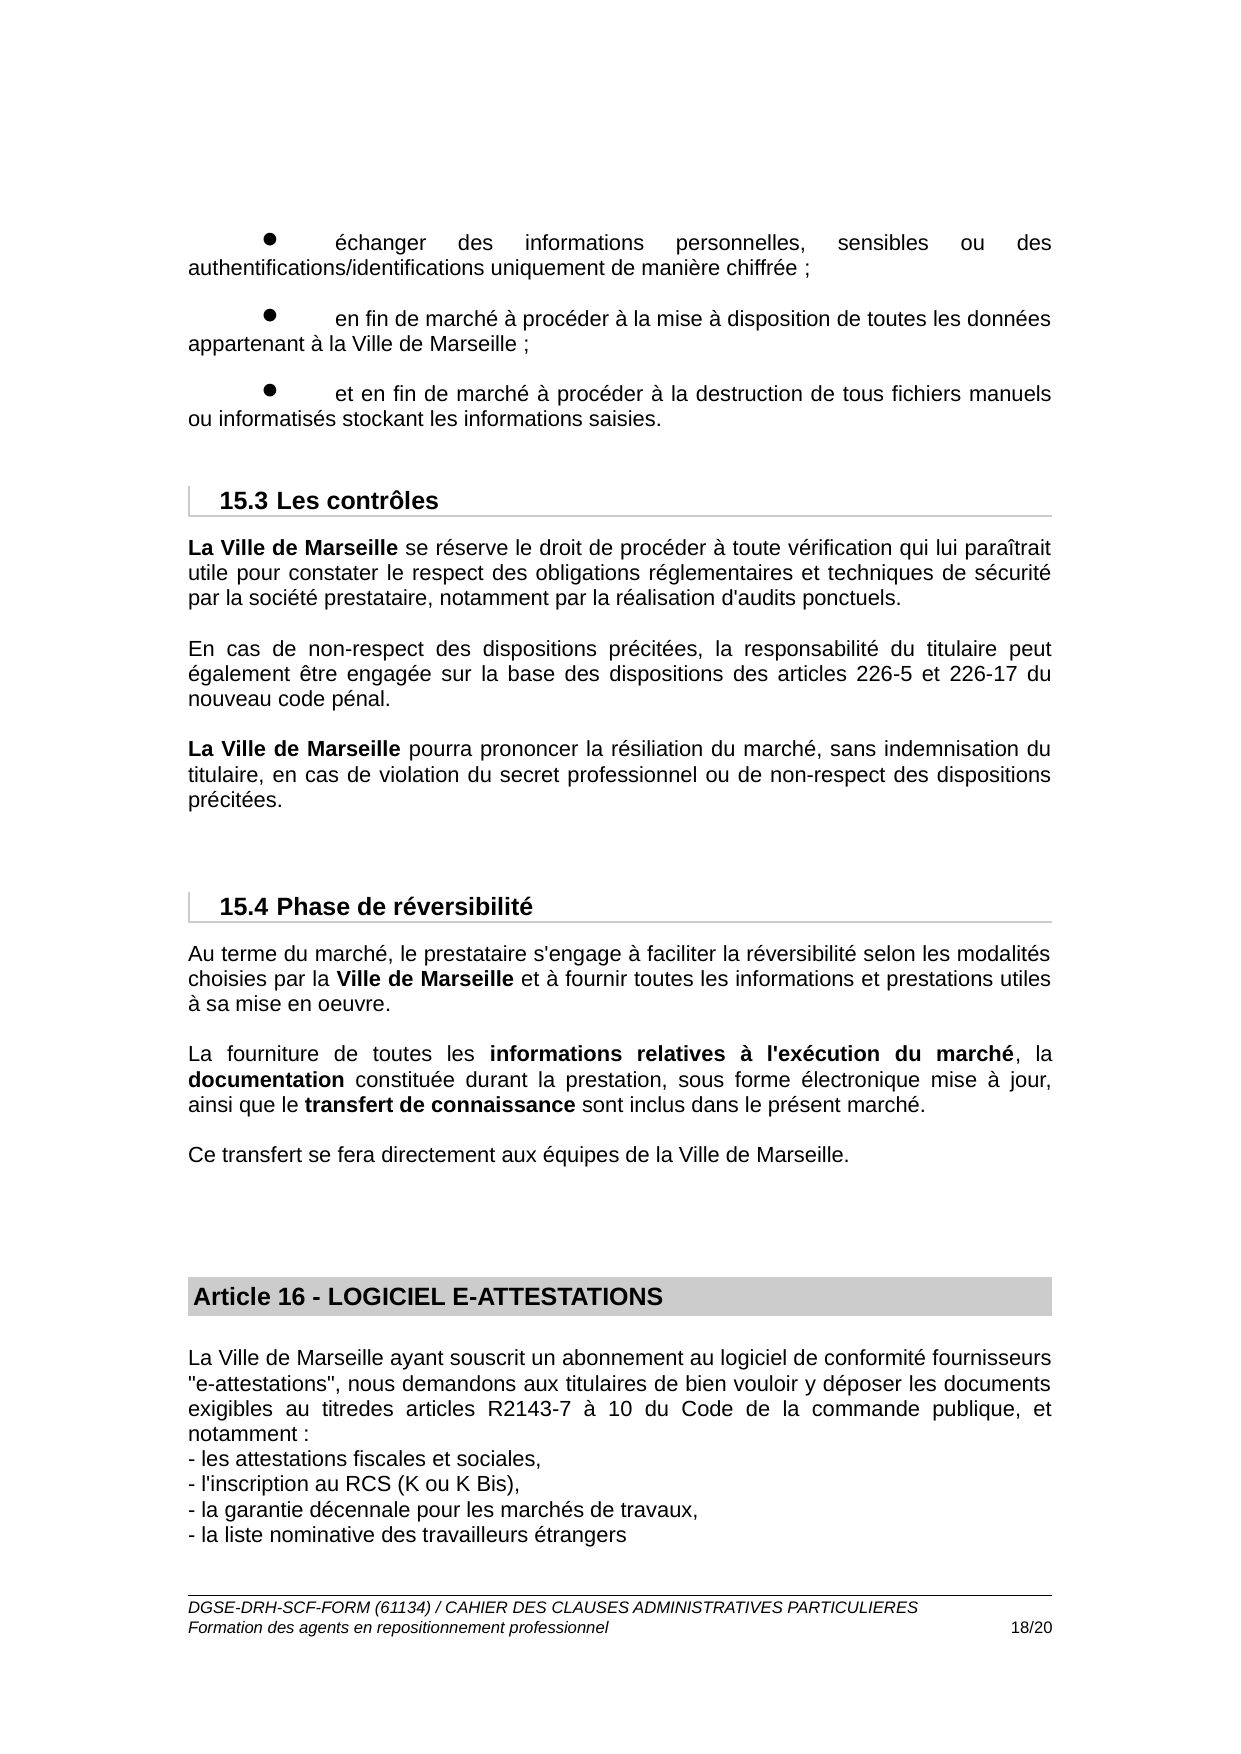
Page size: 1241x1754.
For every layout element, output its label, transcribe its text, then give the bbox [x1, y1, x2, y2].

text Ce transfert se fera directement aux équipes de la Ville de Marseille. [188, 1142, 1052, 1167]
list en fin de marché à procéder à la mise à disposition de toutes les données appartenant à la Ville de Marseille ; [188, 305, 1052, 356]
text - la liste nominative des travailleurs étrangers [188, 1522, 1052, 1547]
subtitle LOGICIEL E-ATTESTATIONS [190, 1279, 1050, 1314]
text La Ville de Marseille pourra prononcer la résiliation du marché, sans indemnisation du titulaire, en cas de violation du secret professionnel ou de non-respect des dispositions précitées. [188, 736, 1052, 812]
text La Ville de Marseille ayant souscrit un abonnement au logiciel de conformité fournisseurs "e-attestations", nous demandons aux titulaires de bien vouloir y déposer les documents exigibles au titredes articles R2143-7 à 10 du Code de la commande publique, et notamment : [188, 1345, 1052, 1446]
text En cas de non-respect des dispositions précitées, la responsabilité du titulaire peut également être engagée sur la base des dispositions des articles 226-5 et 226-17 du nouveau code pénal. [188, 636, 1052, 711]
text Au terme du marché, le prestataire s'engage à faciliter la réversibilité selon les modalités choisies par la Ville de Marseille et à fournir toutes les informations et prestations utiles à sa mise en oeuvre. [188, 940, 1052, 1016]
text - les attestations fiscales et sociales, [188, 1446, 1052, 1471]
list et en fin de marché à procéder à la destruction de tous fichiers manuels ou informatisés stockant les informations saisies. [188, 381, 1052, 431]
text La Ville de Marseille se réserve le droit de procéder à toute vérification qui lui paraîtrait utile pour constater le respect des obligations réglementaires et techniques de sécurité par la société prestataire, notamment par la réalisation d'audits ponctuels. [188, 535, 1052, 610]
list échanger des informations personnelles, sensibles ou des authentifications/identifications uniquement de manière chiffrée ; [188, 230, 1052, 280]
text - l'inscription au RCS (K ou K Bis), [188, 1471, 1052, 1496]
text La fourniture de toutes les informations relatives à l'exécution du marché, la documentation constituée durant la prestation, sous forme électronique mise à jour, ainsi que le transfert de connaissance sont inclus dans le présent marché. [188, 1041, 1052, 1117]
subtitle Phase de réversibilité [190, 892, 1052, 921]
subtitle Les contrôles [190, 486, 1052, 515]
text - la garantie décennale pour les marchés de travaux, [188, 1496, 1052, 1522]
